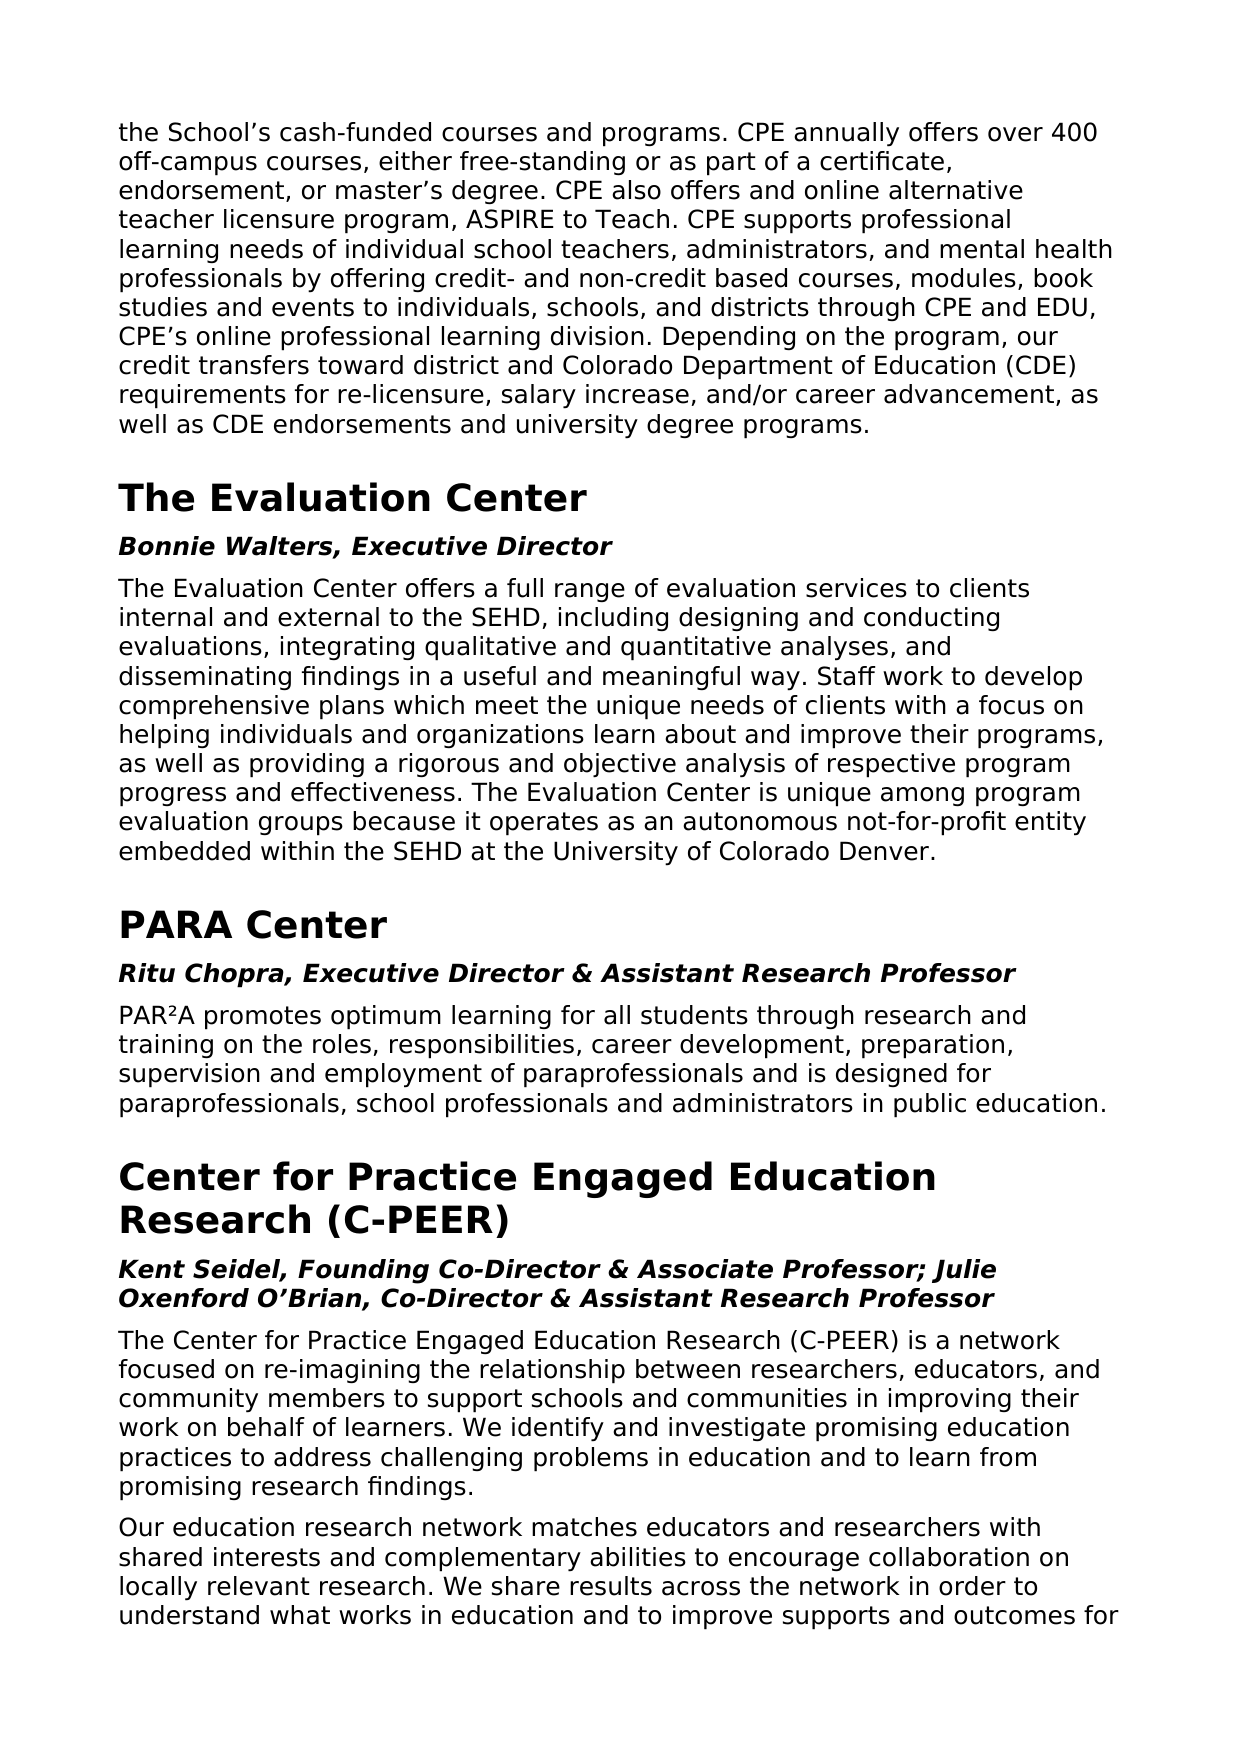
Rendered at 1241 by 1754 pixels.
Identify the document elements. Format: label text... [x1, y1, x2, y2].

text Our education research network matches educators and researchers with shared interests and complementary abilities to encourage collaboration on locally relevant research. We share results across the network in order to understand what works in education and to improve supports and outcomes for [118, 1513, 1122, 1630]
text Ritu Chopra, Executive Director & Assistant Research Professor [118, 959, 1122, 989]
text the School’s cash-funded courses and programs. CPE annually offers over 400 off-campus courses, either free-standing or as part of a certificate, endorsement, or master’s degree. CPE also offers and online alternative teacher licensure program, ASPIRE to Teach. CPE supports professional learning needs of individual school teachers, administrators, and mental health professionals by offering credit- and non-credit based courses, modules, book studies and events to individuals, schools, and districts through CPE and EDU, CPE’s online professional learning division. Depending on the program, our credit transfers toward district and Colorado Department of Education (CDE) requirements for re-licensure, salary increase, and/or career advancement, as well as CDE endorsements and university degree programs. [118, 118, 1122, 439]
text Bonnie Walters, Executive Director [118, 533, 1122, 562]
subtitle PARA Center [118, 903, 1122, 947]
subtitle The Evaluation Center [118, 476, 1122, 520]
text Kent Seidel, Founding Co-Director & Associate Professor; Julie Oxenford O’Brian, Co-Director & Assistant Research Professor [118, 1255, 1122, 1313]
subtitle Center for Practice Engaged Education Research (C-PEER) [118, 1155, 1122, 1243]
text The Center for Practice Engaged Education Research (C-PEER) is a network focused on re-imagining the relationship between researchers, educators, and community members to support schools and communities in improving their work on behalf of learners. We identify and investigate promising education practices to address challenging problems in education and to learn from promising research findings. [118, 1326, 1122, 1501]
text The Evaluation Center offers a full range of evaluation services to clients internal and external to the SEHD, including designing and conducting evaluations, integrating qualitative and quantitative analyses, and disseminating findings in a useful and meaningful way. Staff work to develop comprehensive plans which meet the unique needs of clients with a focus on helping individuals and organizations learn about and improve their programs, as well as providing a rigorous and objective analysis of respective program progress and effectiveness. The Evaluation Center is unique among program evaluation groups because it operates as an autonomous not-for-profit entity embedded within the SEHD at the University of Colorado Denver. [118, 574, 1122, 866]
text PAR²A promotes optimum learning for all students through research and training on the roles, responsibilities, career development, preparation, supervision and employment of paraprofessionals and is designed for paraprofessionals, school professionals and administrators in public education. [118, 1001, 1122, 1118]
